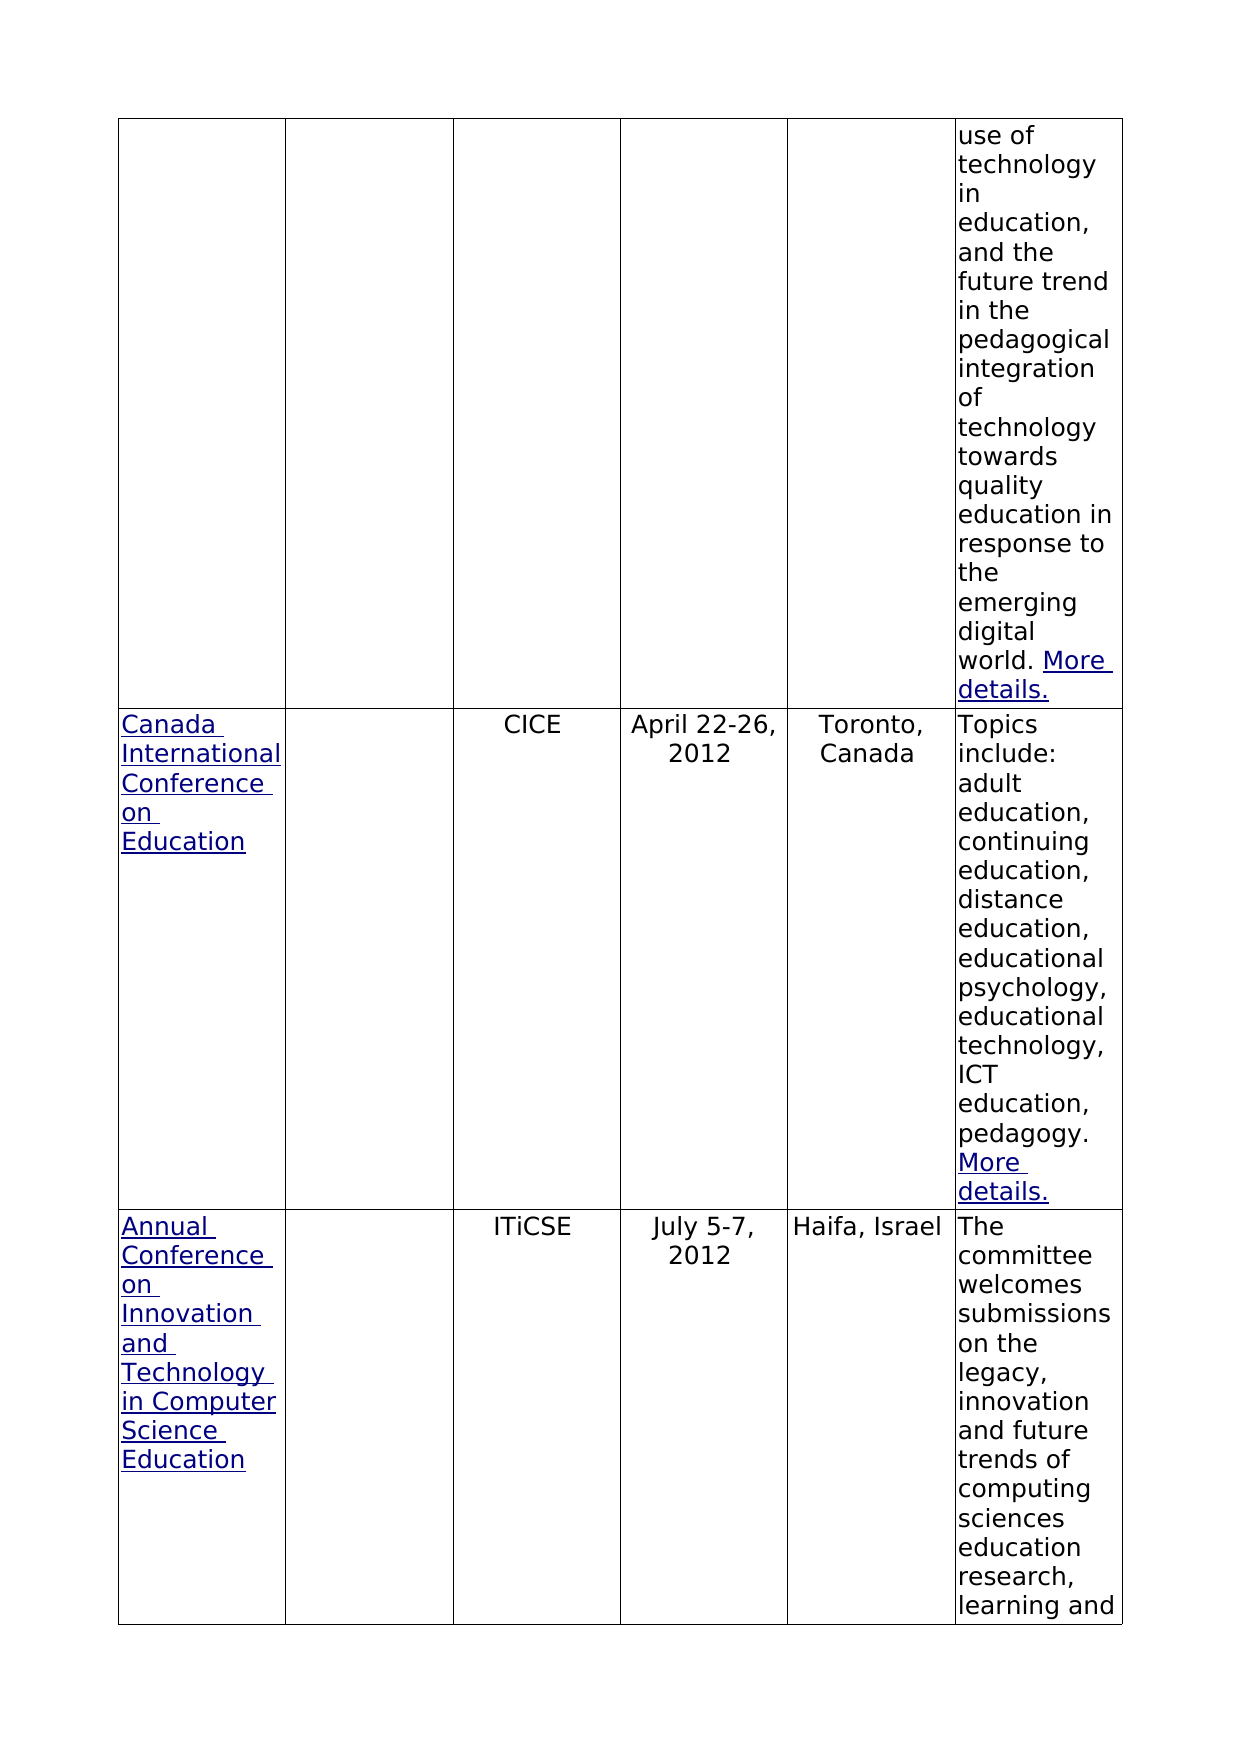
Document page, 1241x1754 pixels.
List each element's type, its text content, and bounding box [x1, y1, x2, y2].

table_cell [621, 119, 787, 707]
table_cell The committee welcomes submissions on the legacy, innovation and future trends of computing sciences education research, learning and [956, 1210, 1122, 1623]
table_cell [286, 1210, 453, 1623]
table_cell use of technology in education, and the future trend in the pedagogical integration of technology towards quality education in response to the emerging digital world. More details. [956, 119, 1122, 707]
table_cell ITiCSE [454, 1210, 620, 1623]
table_cell [454, 119, 620, 707]
table_cell [286, 119, 453, 707]
table_cell April 22-26, 2012 [621, 709, 787, 1209]
table_cell Canada International Conference on Education [119, 709, 285, 1209]
table_cell July 5-7, 2012 [621, 1210, 787, 1623]
table_cell [286, 709, 453, 1209]
table_cell Topics include: adult education, continuing education, distance education, educational psychology, educational technology, ICT education, pedagogy. More details. [956, 709, 1122, 1209]
table_cell [119, 119, 285, 707]
table_cell [788, 119, 955, 707]
table_cell Haifa, Israel [788, 1210, 955, 1623]
table_cell Annual Conference on Innovation and Technology in Computer Science Education [119, 1210, 285, 1623]
table_cell CICE [454, 709, 620, 1209]
table_cell Toronto, Canada [788, 709, 955, 1209]
